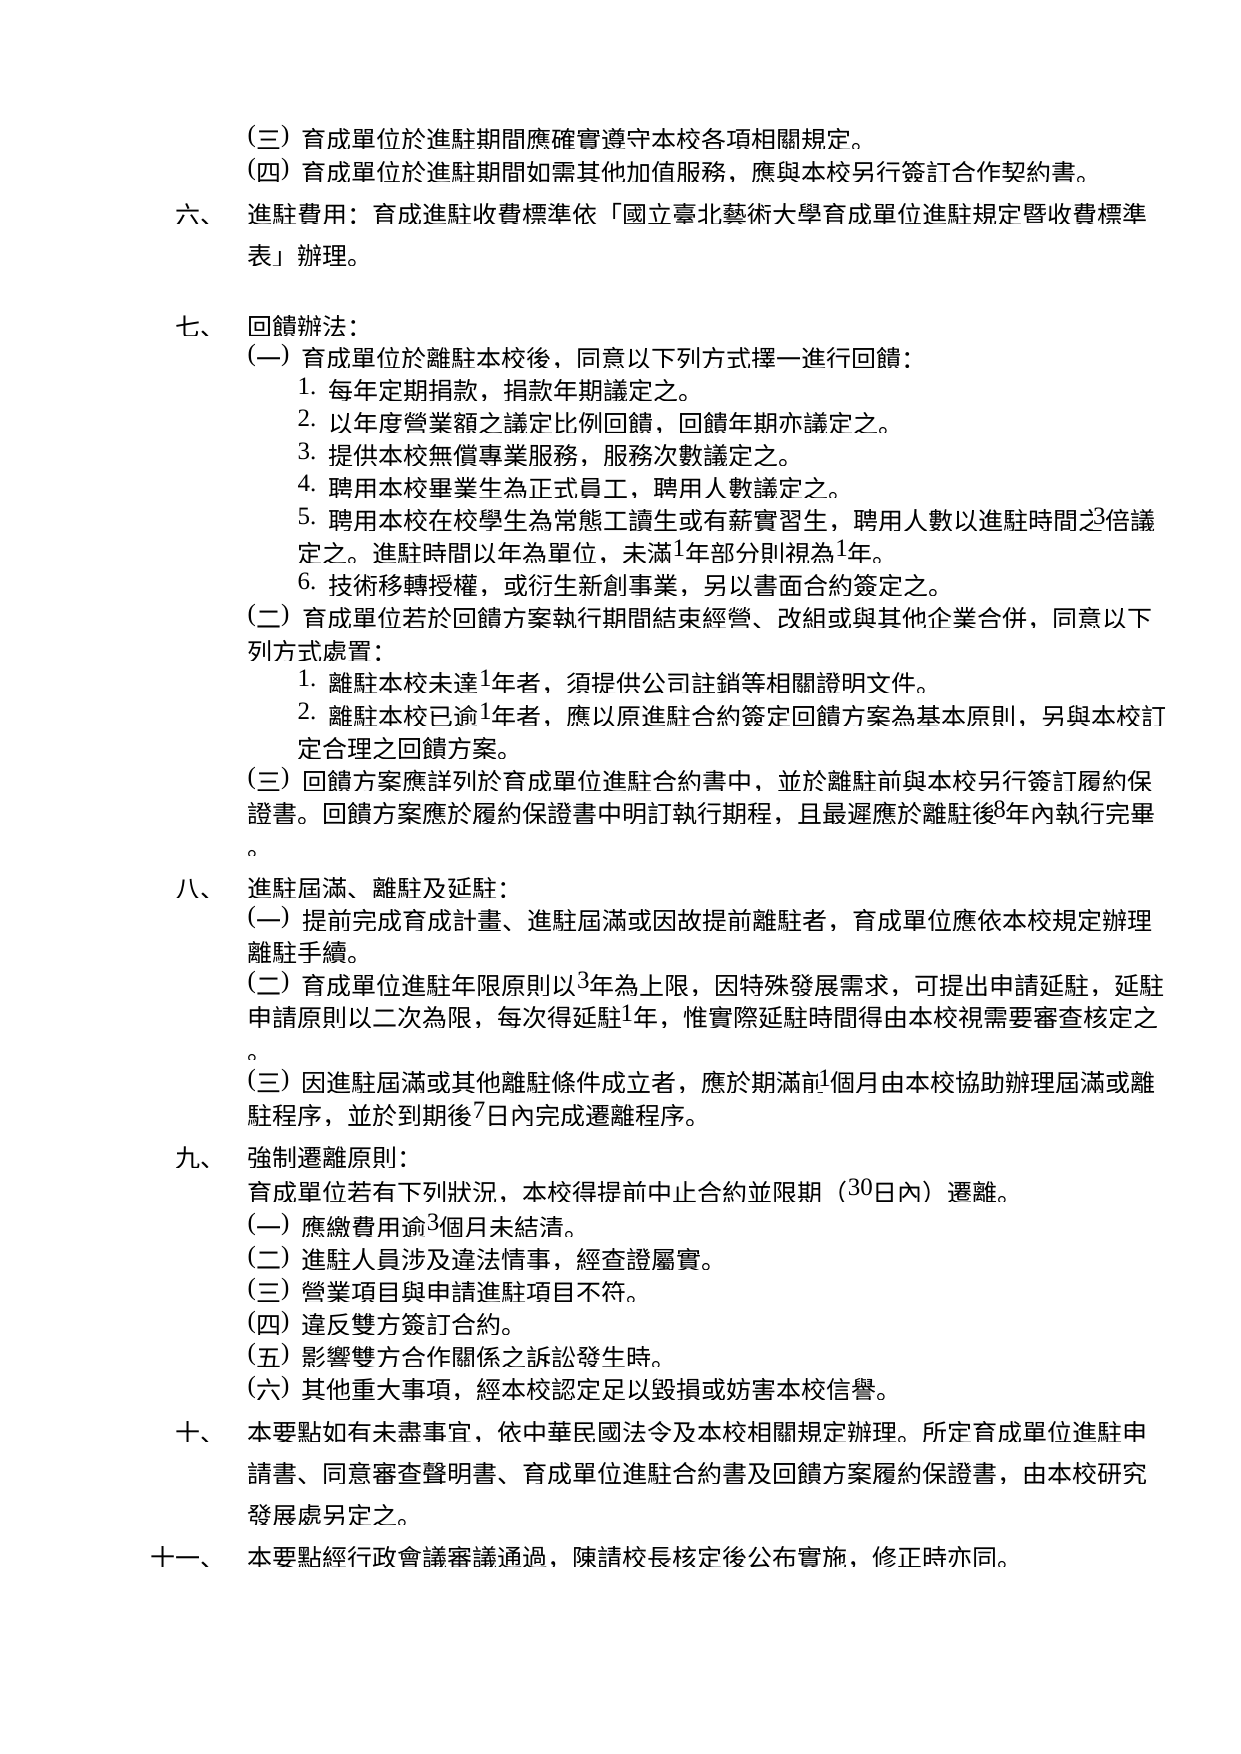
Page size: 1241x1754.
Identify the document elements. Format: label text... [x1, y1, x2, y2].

text 本要點如有未盡事宜，依中華民國法令及本校相關規定辦理。所定育成單位進駐申 [247, 1413, 1148, 1442]
text 申請原則以二次為限，每次得延駐 [247, 999, 620, 1028]
text 30 [848, 1172, 873, 1201]
text ) [281, 1272, 296, 1301]
text 1 [479, 663, 492, 692]
text 五 [256, 1338, 281, 1367]
text 技術移轉授權，或衍生新創事業，另以書面合約簽定之。 [329, 567, 954, 595]
text 4. [297, 468, 323, 497]
text 年為上限，因特殊發展需求，可提出申請延駐，延駐 [589, 966, 1164, 995]
text 進駐人員涉及違法情事，經查證屬實。 [301, 1241, 727, 1269]
text 育成單位於進駐期間應確實遵守本校各項相關規定。 [301, 120, 877, 149]
text 。 [247, 827, 273, 856]
text 提供本校無償專業服務，服務次數議定之。 [329, 437, 804, 466]
text 1 [620, 998, 633, 1027]
text 育成單位若有下列狀況，本校得提前中止合約並限期（ [247, 1173, 848, 1202]
text 3 [1093, 501, 1106, 530]
text 3. [297, 436, 323, 465]
text 回饋方案應詳列於育成單位進駐合約書中，並於離駐前與本校另行簽訂履約保 [302, 762, 1152, 791]
text 5. [297, 501, 323, 530]
text ( [247, 901, 256, 929]
text 三 [256, 1064, 281, 1093]
text 九、 [175, 1139, 225, 1167]
text ( [247, 1207, 256, 1236]
text 定之。進駐時間以年為單位，未滿 [297, 534, 673, 563]
text 離駐本校已逾 [329, 697, 479, 726]
text 營業項目與申請進駐項目不符。 [301, 1273, 652, 1302]
text ) [281, 1207, 296, 1236]
text 育成單位進駐年限原則以 [301, 966, 577, 995]
text 一 [256, 1208, 281, 1237]
text 應繳費用逾 [301, 1208, 427, 1237]
text 七、 [175, 307, 225, 336]
text 3 [577, 966, 589, 994]
text 年者，須提供公司註銷等相關證明文件。 [491, 664, 941, 693]
text 表」辦理。 [247, 237, 373, 265]
text ) [281, 966, 296, 994]
text 1. [297, 663, 323, 692]
text 日內）遷離。 [873, 1173, 1023, 1202]
text 年，惟實際延駐時間得由本校視需要審查核定之 [633, 999, 1158, 1028]
text 年。 [848, 534, 898, 563]
text 強制遷離原則： [247, 1139, 423, 1167]
text 一 [256, 339, 281, 368]
text 列方式處置： [247, 632, 398, 661]
text ) [281, 119, 296, 148]
text 六、 [175, 195, 225, 224]
text 個月由本校協助辦理屆滿或離 [831, 1064, 1156, 1093]
text 1 [479, 696, 492, 725]
text ) [281, 1370, 296, 1399]
text 四 [256, 153, 281, 182]
text 年內執行完畢 [1006, 795, 1156, 823]
text ) [281, 598, 296, 627]
text 離駐本校未達 [329, 664, 479, 693]
text 以年度營業額之議定比例回饋，回饋年期亦議定之。 [329, 404, 904, 433]
text ( [247, 1240, 256, 1268]
text 二 [256, 966, 281, 995]
text 1 [818, 1063, 831, 1092]
text 育成單位於進駐期間如需其他加值服務，應與本校另行簽訂合作契約書。 [301, 153, 1102, 182]
text ( [247, 1337, 256, 1366]
text 年部分則視為 [685, 534, 835, 563]
text ( [247, 119, 256, 148]
text 進駐屆滿、離駐及延駐： [247, 869, 523, 898]
text 聘用本校在校學生為常態工讀生或有薪實習生，聘用人數以進駐時間之 [329, 502, 1093, 531]
text 聘用本校畢業生為正式員工，聘用人數議定之。 [329, 469, 854, 498]
text 年者，應以原進駐合約簽定回饋方案為基本原則，另與本校訂 [491, 697, 1166, 726]
text ) [281, 1240, 296, 1268]
text ( [247, 966, 256, 994]
text 二 [256, 599, 281, 628]
text 其他重大事項，經本校認定足以毀損或妨害本校信譽。 [301, 1371, 902, 1399]
text 育成單位若於回饋方案執行期間結束經營、改組或與其他企業合併，同意以下 [302, 599, 1152, 628]
text 1 [835, 533, 848, 562]
text 1. [297, 371, 323, 400]
text 三 [256, 120, 281, 149]
text 提前完成育成計畫、進駐屆滿或因故提前離駐者，育成單位應依本校規定辦理 [302, 901, 1152, 930]
text 育成單位於離駐本校後，同意以下列方式擇一進行回饋： [301, 339, 927, 368]
text 。 [247, 1031, 273, 1060]
text 十一、 [150, 1538, 225, 1567]
text 三 [256, 762, 281, 791]
text 定合理之回饋方案。 [297, 730, 523, 758]
text 四 [256, 1306, 281, 1334]
text 倍議 [1105, 502, 1156, 531]
text ( [247, 598, 256, 627]
text ( [247, 1272, 256, 1301]
text ( [247, 1370, 256, 1399]
text 日內完成遷離程序。 [485, 1096, 710, 1125]
text 請書、同意審查聲明書、育成單位進駐合約書及回饋方案履約保證書，由本校研究 [247, 1455, 1148, 1483]
text ) [281, 338, 296, 367]
text 7 [473, 1096, 485, 1124]
text 回饋辦法： [247, 307, 373, 336]
text ) [281, 761, 296, 790]
text 8 [993, 794, 1006, 822]
text 發展處另定之。 [247, 1496, 423, 1525]
text ) [281, 1063, 296, 1092]
text ) [281, 1305, 296, 1333]
text ) [281, 901, 296, 929]
text 違反雙方簽訂合約。 [301, 1306, 527, 1334]
text ) [281, 1337, 296, 1366]
text 六 [256, 1371, 281, 1399]
text 個月未結清。 [439, 1208, 589, 1237]
text 2. [297, 696, 323, 725]
text 十、 [175, 1413, 225, 1442]
text ( [247, 1063, 256, 1092]
text ( [247, 152, 256, 181]
text 因進駐屆滿或其他離駐條件成立者，應於期滿前 [301, 1064, 818, 1093]
text 駐程序，並於到期後 [247, 1096, 473, 1125]
text ( [247, 761, 256, 790]
text 1 [672, 533, 685, 562]
text 3 [427, 1207, 439, 1236]
text 進駐費用：育成進駐收費標準依「國立臺北藝術大學育成單位進駐規定暨收費標準 [247, 195, 1148, 224]
text 證書。回饋方案應於履約保證書中明訂執行期程，且最遲應於離駐後 [247, 795, 993, 823]
text 一 [256, 901, 281, 930]
text 三 [256, 1273, 281, 1302]
text ( [247, 338, 256, 367]
text 本要點經行政會議審議通過，陳請校長核定後公布實施，修正時亦同。 [247, 1538, 1023, 1567]
text 影響雙方合作關係之訴訟發生時。 [301, 1338, 677, 1367]
text 離駐手續。 [247, 934, 373, 962]
text 每年定期捐款，捐款年期議定之。 [329, 372, 704, 400]
text 八、 [175, 869, 225, 898]
text 2. [297, 403, 323, 432]
text 二 [256, 1241, 281, 1269]
text 6. [297, 566, 323, 595]
text ) [281, 152, 296, 181]
text ( [247, 1305, 256, 1333]
